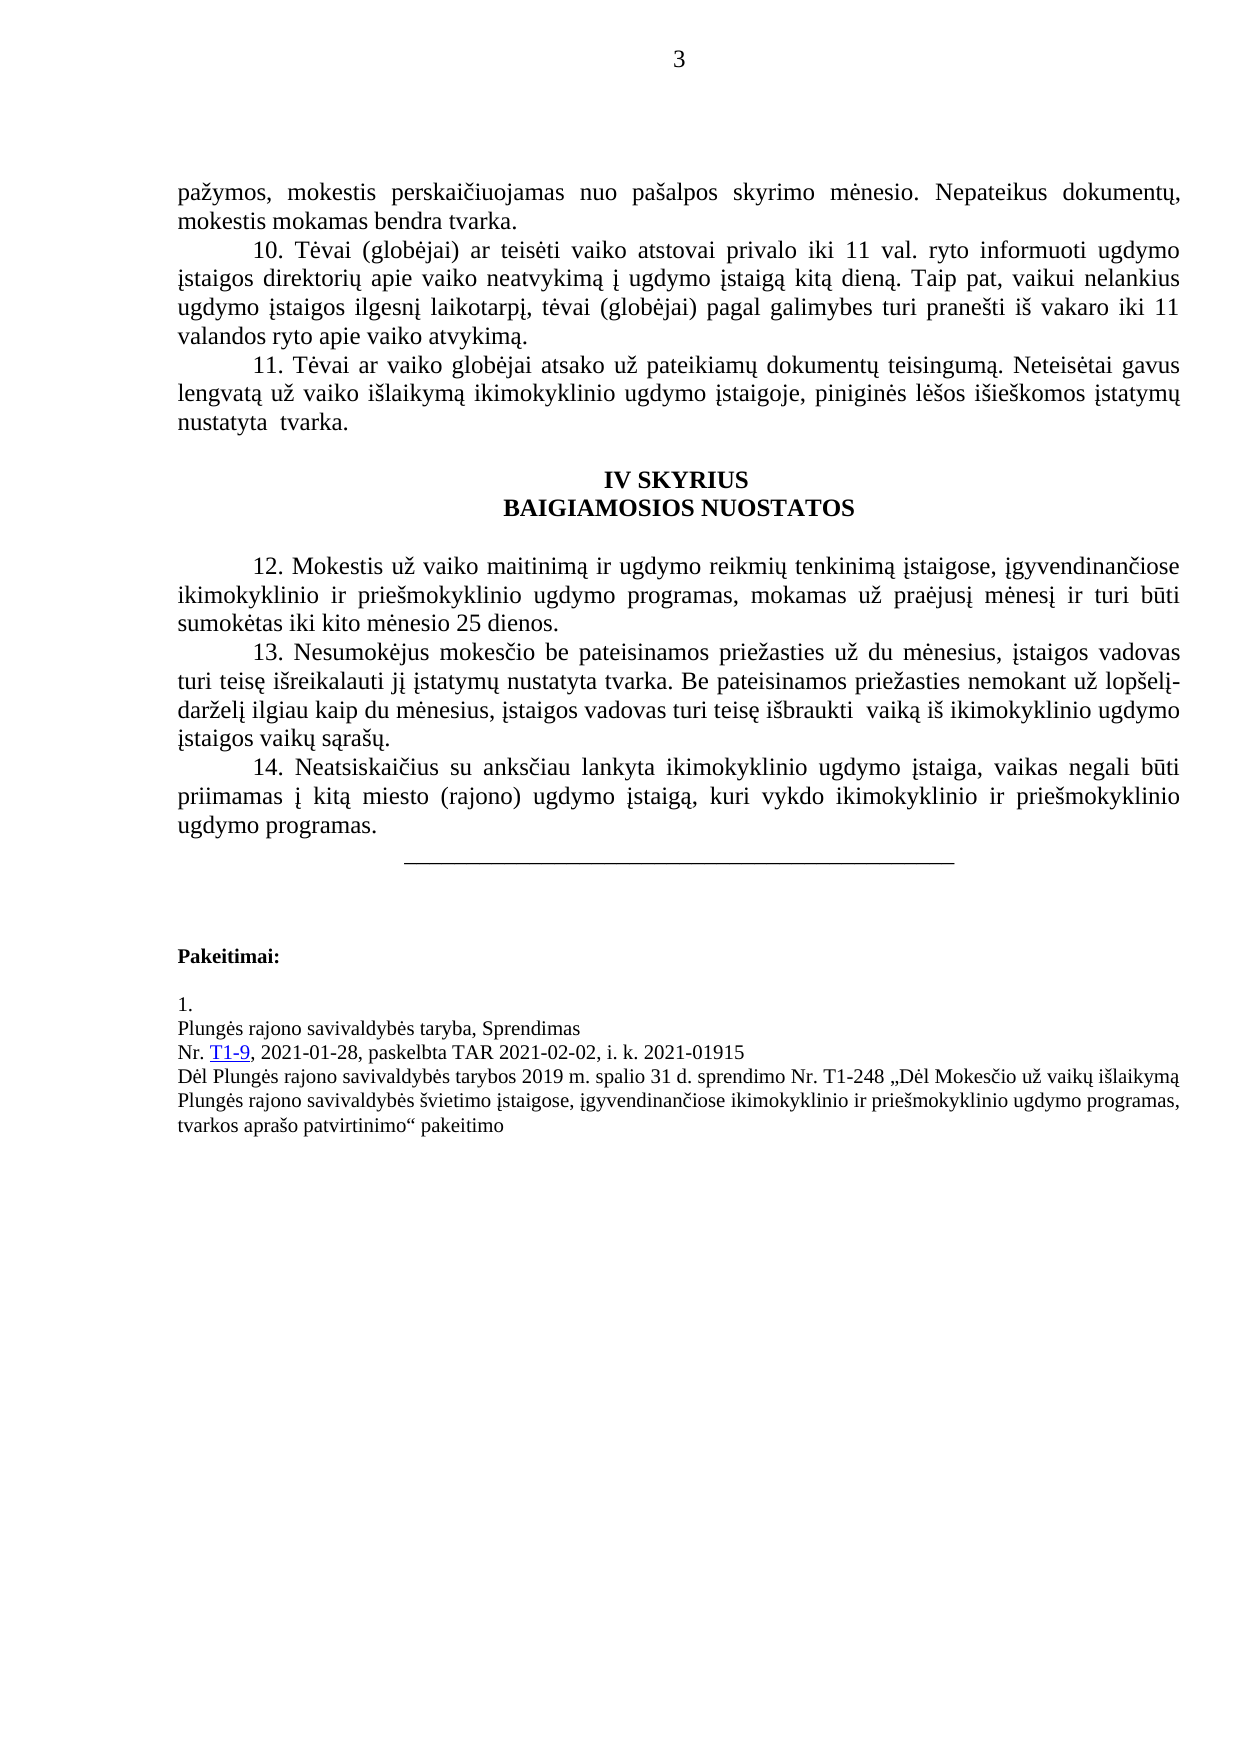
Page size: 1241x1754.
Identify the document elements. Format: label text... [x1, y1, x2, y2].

text 1. [177, 992, 1181, 1016]
text Pakeitimai: [177, 944, 1181, 968]
text 14. Neatsiskaičius su anksčiau lankyta ikimokyklinio ugdymo įstaiga, vaikas negali būti priimamas į kitą miesto (rajono) ugdymo įstaigą, kuri vykdo ikimokyklinio ir priešmokyklinio ugdymo programas. [177, 752, 1181, 838]
text Plungės rajono savivaldybės taryba, Sprendimas [177, 1016, 1181, 1040]
text Dėl Plungės rajono savivaldybės tarybos 2019 m. spalio 31 d. sprendimo Nr. T1-248 „Dėl Mokesčio už vaikų išlaikymą Plungės rajono savivaldybės švietimo įstaigose, įgyvendinančiose ikimokyklinio ir priešmokyklinio ugdymo programas, tvarkos aprašo patvirtinimo“ pakeitimo [177, 1064, 1181, 1137]
text 12. Mokestis už vaiko maitinimą ir ugdymo reikmių tenkinimą įstaigose, įgyvendinančiose ikimokyklinio ir priešmokyklinio ugdymo programas, mokamas už praėjusį mėnesį ir turi būti sumokėtas iki kito mėnesio 25 dienos. [177, 551, 1181, 637]
text 13. Nesumokėjus mokesčio be pateisinamos priežasties už du mėnesius, įstaigos vadovas turi teisę išreikalauti jį įstatymų nustatyta tvarka. Be pateisinamos priežasties nemokant už lopšelį-darželį ilgiau kaip du mėnesius, įstaigos vadovas turi teisę išbraukti vaiką iš ikimokyklinio ugdymo įstaigos vaikų sąrašų. [177, 637, 1181, 752]
text BAIGIAMOSIOS NUOSTATOS [177, 493, 1181, 522]
text IV SKYRIUS [177, 465, 1181, 493]
text Nr. T1-9, 2021-01-28, paskelbta TAR 2021-02-02, i. k. 2021-01915 [177, 1040, 1181, 1064]
text ____________________________________________ [177, 838, 1181, 867]
text 10. Tėvai (globėjai) ar teisėti vaiko atstovai privalo iki 11 val. ryto informuoti ugdymo įstaigos direktorių apie vaiko neatvykimą į ugdymo įstaigą kitą dieną. Taip pat, vaikui nelankius ugdymo įstaigos ilgesnį laikotarpį, tėvai (globėjai) pagal galimybes turi pranešti iš vakaro iki 11 valandos ryto apie vaiko atvykimą. [177, 235, 1181, 350]
text pažymos, mokestis perskaičiuojamas nuo pašalpos skyrimo mėnesio. Nepateikus dokumentų, mokestis mokamas bendra tvarka. [177, 177, 1181, 235]
text 11. Tėvai ar vaiko globėjai atsako už pateikiamų dokumentų teisingumą. Neteisėtai gavus lengvatą už vaiko išlaikymą ikimokyklinio ugdymo įstaigoje, piniginės lėšos išieškomos įstatymų nustatyta tvarka. [177, 350, 1181, 436]
